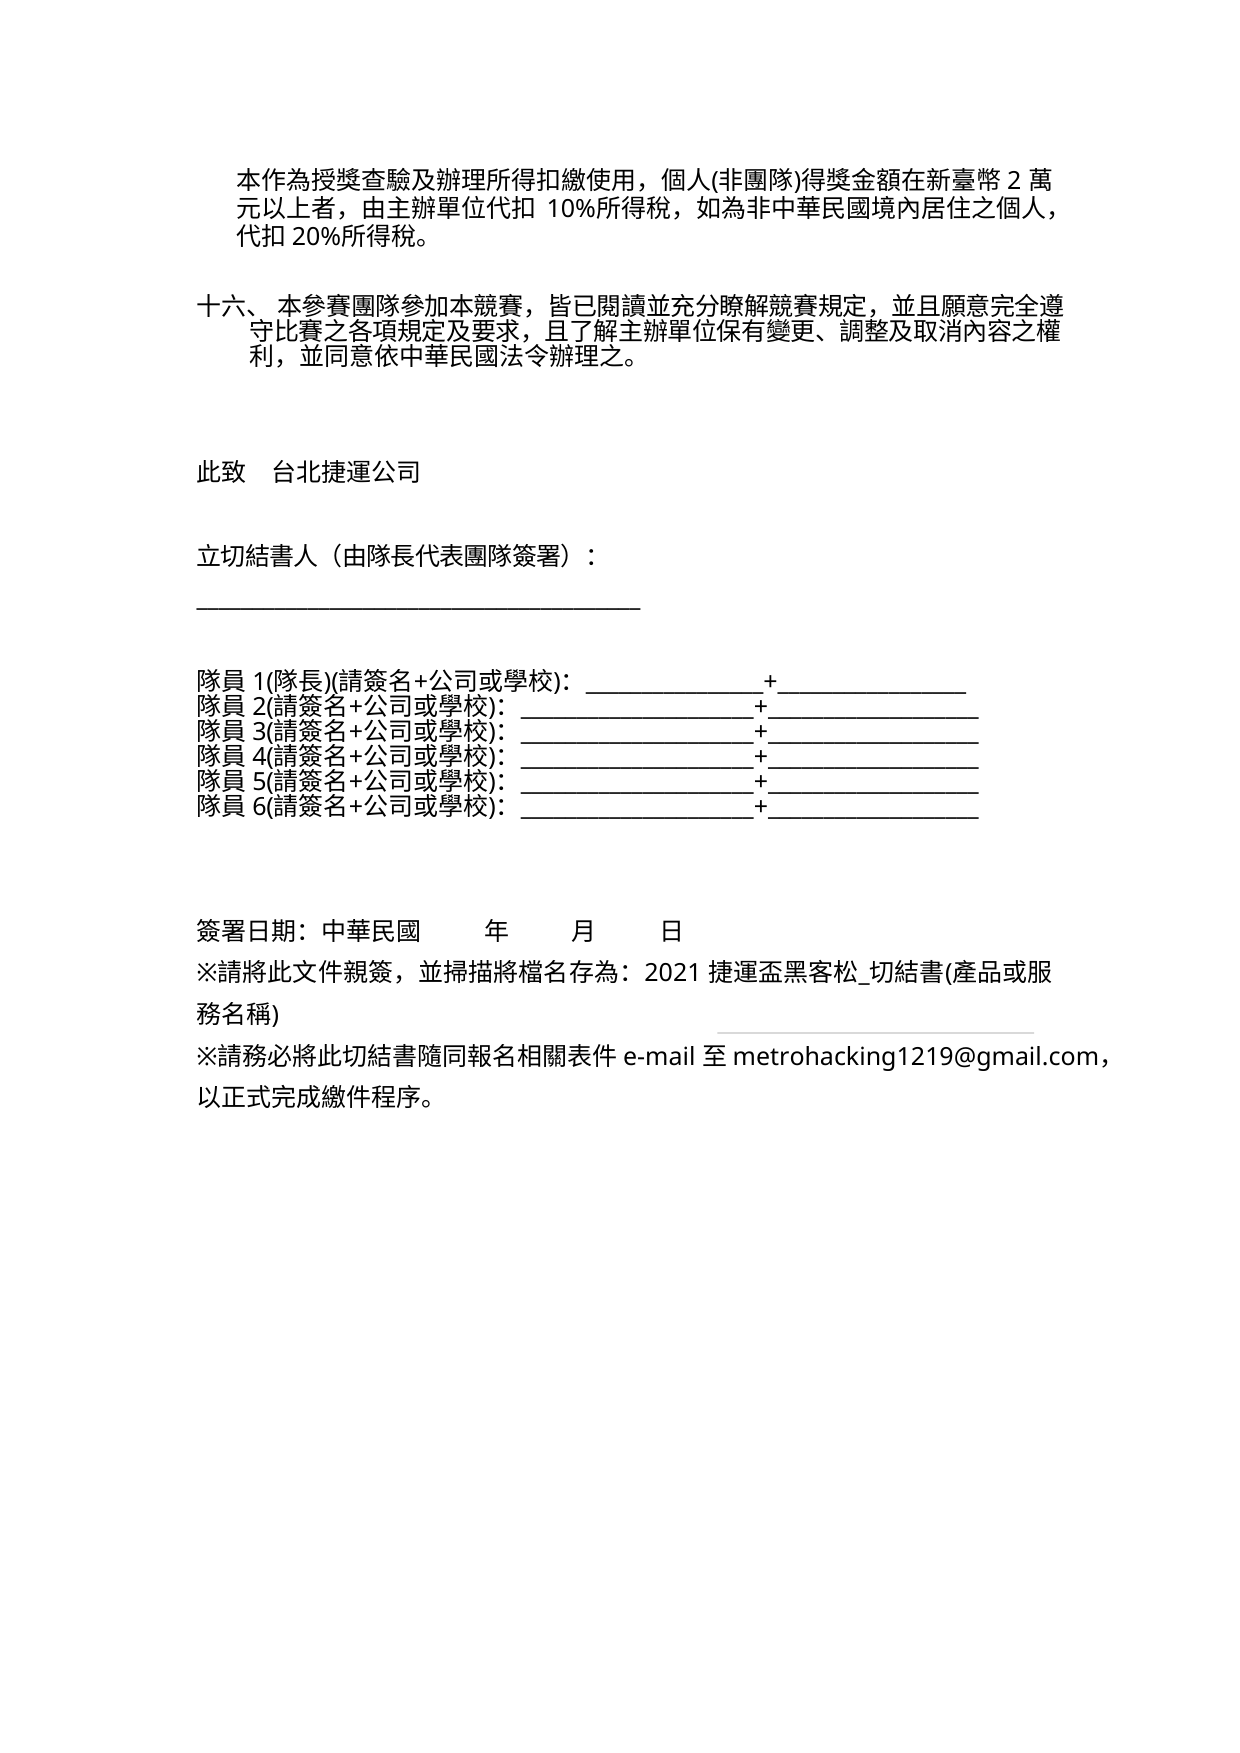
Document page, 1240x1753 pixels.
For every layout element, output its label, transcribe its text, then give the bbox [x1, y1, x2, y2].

text 年 [484, 920, 529, 945]
text 隊員 3(請簽名+公司或學校)：_____________________+___________________ [196, 720, 1149, 745]
text 月 [571, 920, 616, 945]
text 隊員 6(請簽名+公司或學校)：_____________________+___________________ [196, 795, 1149, 820]
text 代扣 20%所得稅。 [236, 223, 1175, 251]
text ※請將此文件親簽，並掃描將檔名存為：2021 捷運盃黑客松_切結書(產品或服 [196, 962, 1173, 987]
text 隊員 5(請簽名+公司或學校)：_____________________+___________________ [196, 770, 1149, 795]
text 隊員 1(隊長)(請簽名+公司或學校)：________________+_________________ [196, 670, 1149, 695]
text 此致 台北捷運公司 [196, 461, 441, 486]
text 務名稱) [196, 1003, 304, 1028]
text 利，並同意依中華民國法令辦理之。 [249, 345, 1185, 370]
text ________________________________________ [196, 587, 754, 612]
text 日 [659, 920, 704, 945]
text 十六、 本參賽團隊參加本競賽，皆已閱讀並充分瞭解競賽規定，並且願意完全遵 [196, 295, 1185, 320]
text 本作為授獎查驗及辦理所得扣繳使用，個人(非團隊)得獎金額在新臺幣 2 萬 [236, 168, 1175, 195]
text ※請務必將此切結書隨同報名相關表件 e-mail 至 metrohacking1219@gmail.com， [196, 1043, 1174, 1071]
text 立切結書人（由隊長代表團隊簽署）： [196, 545, 667, 570]
text 以正式完成繳件程序。 [196, 1087, 466, 1112]
text 隊員 2(請簽名+公司或學校)：_____________________+___________________ [196, 695, 1149, 720]
text 簽署日期：中華民國 [196, 920, 441, 945]
text 隊員 4(請簽名+公司或學校)：_____________________+___________________ [196, 745, 1149, 770]
text 元以上者，由主辦單位代扣 10%所得稅，如為非中華民國境內居住之個人， [236, 195, 1175, 223]
text 守比賽之各項規定及要求，且了解主辦單位保有變更、調整及取消內容之權 [249, 320, 1185, 345]
